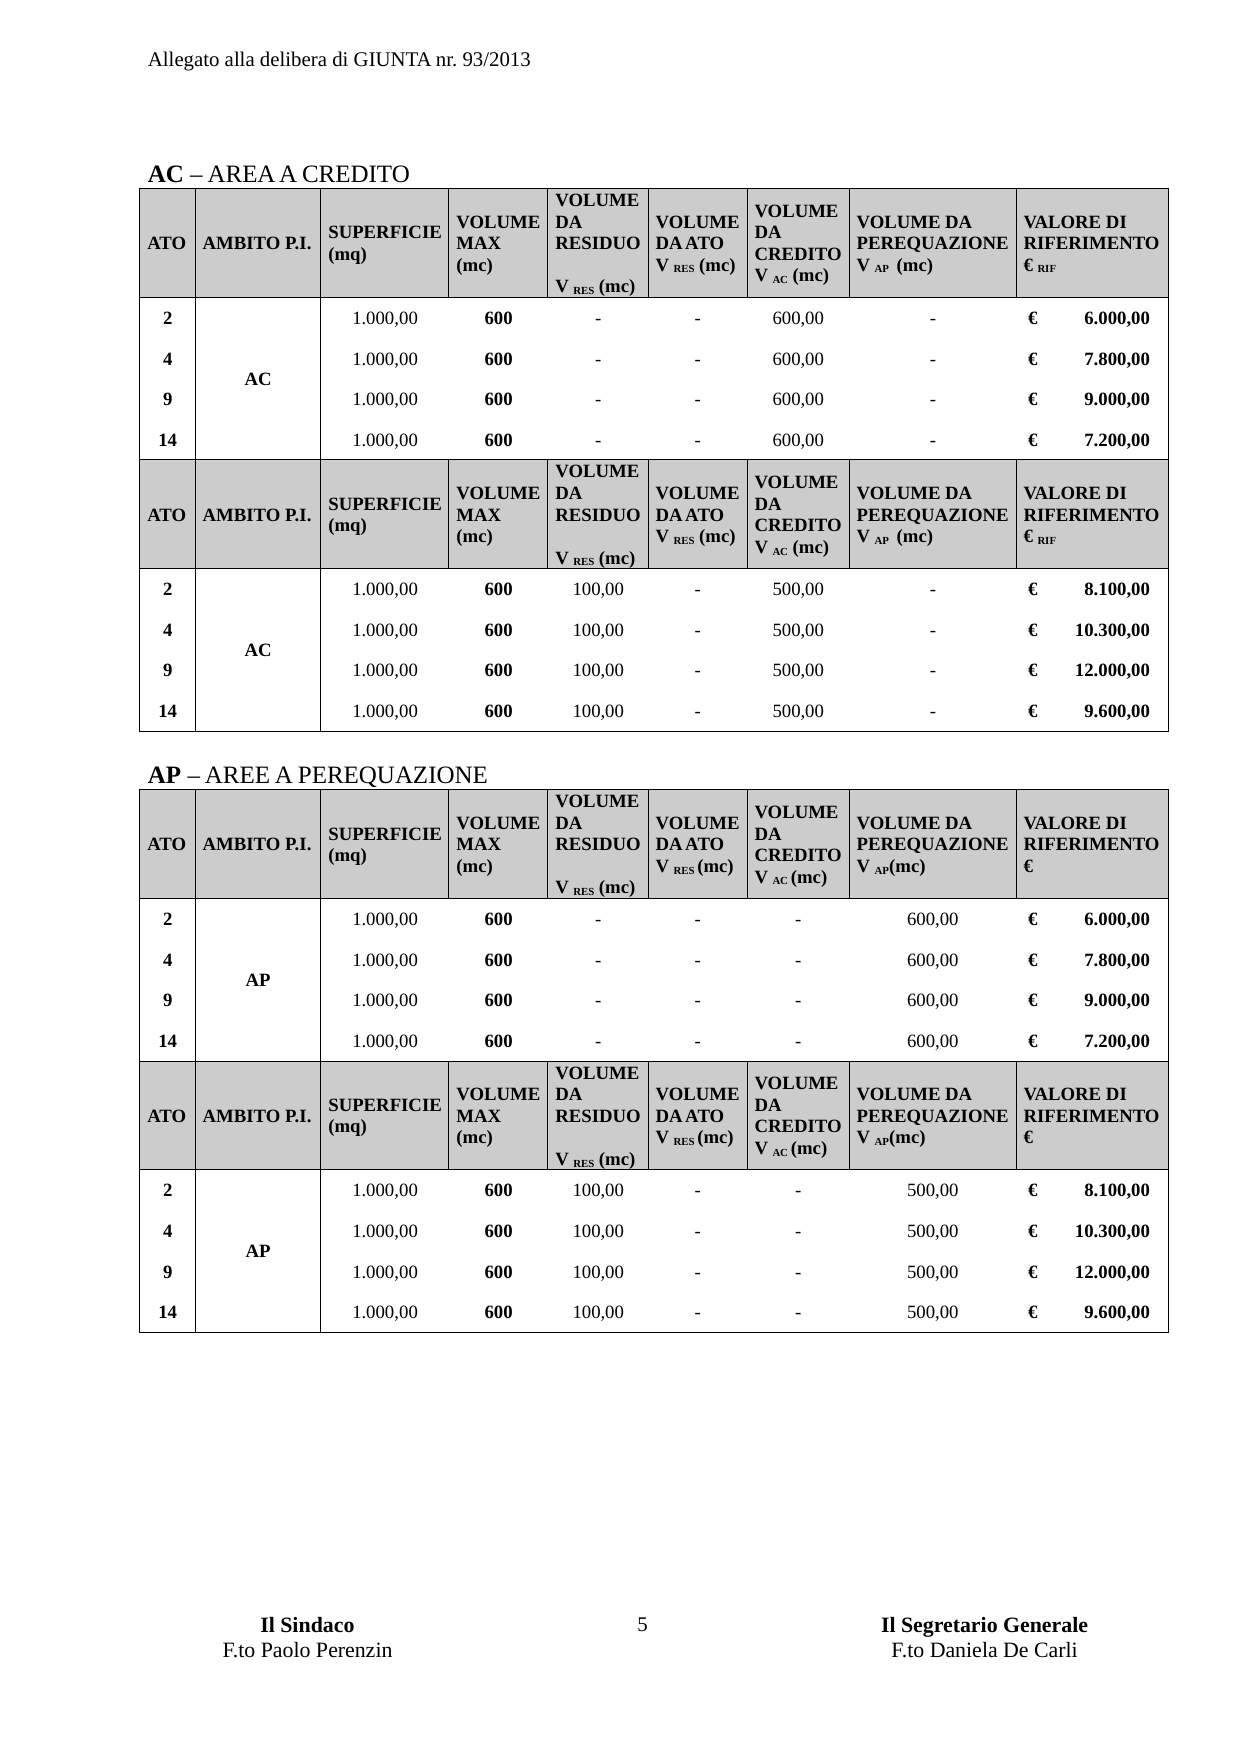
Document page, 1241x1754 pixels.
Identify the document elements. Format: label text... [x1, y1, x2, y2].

table_cell 100,00 [548, 609, 648, 649]
table_cell 2 [140, 298, 195, 337]
table_header SUPERFICIE (mq) [321, 189, 448, 297]
table_cell 1.000,00 [321, 690, 449, 731]
table_cell 600 [449, 939, 548, 979]
table_cell 4 [140, 609, 195, 649]
table_header AMBITO P.I. [196, 790, 320, 898]
table_cell 4 [140, 338, 195, 378]
table_cell € 8.100,00 [1016, 569, 1168, 609]
table_cell 1.000,00 [321, 899, 449, 939]
table_cell 1.000,00 [321, 569, 449, 609]
table_cell 600,00 [849, 939, 1016, 979]
table_cell 600 [449, 1170, 548, 1210]
table_cell - [648, 1210, 747, 1251]
table_cell - [548, 419, 648, 459]
table_header VOLUME DA ATO V RES (mc) [649, 189, 747, 297]
table_cell 14 [140, 690, 195, 731]
table_header VALORE DI RIFERIMENTO € [1017, 790, 1168, 898]
table_cell 600 [449, 609, 548, 649]
table_cell € 9.000,00 [1016, 979, 1168, 1020]
table_cell AC [196, 569, 320, 731]
table_cell - [648, 1020, 747, 1061]
table_cell 1.000,00 [321, 298, 449, 337]
table_cell € 9.600,00 [1016, 1291, 1168, 1332]
table_header VOLUME DA RESIDUO V RES (mc) [548, 790, 648, 898]
table_cell 500,00 [849, 1291, 1016, 1332]
table_cell 100,00 [548, 1251, 648, 1291]
table_cell 600,00 [849, 1020, 1016, 1061]
table_cell - [747, 1020, 849, 1061]
table_cell - [548, 979, 648, 1020]
table_cell 600 [449, 1020, 548, 1061]
table_cell AMBITO P.I. [196, 460, 320, 568]
table_cell 100,00 [548, 1170, 648, 1210]
table_cell VALORE DI RIFERIMENTO € RIF [1017, 460, 1168, 568]
table_cell 1.000,00 [321, 338, 449, 378]
table_cell 100,00 [548, 1210, 648, 1251]
table_cell € 9.600,00 [1016, 690, 1168, 731]
table_cell 600 [449, 899, 548, 939]
table_cell - [849, 298, 1016, 337]
table_cell 9 [140, 979, 195, 1020]
table_cell - [548, 378, 648, 419]
table_cell 100,00 [548, 649, 648, 690]
table_cell 1.000,00 [321, 609, 449, 649]
table_cell 600 [449, 419, 548, 459]
table_cell VOLUME DA PEREQUAZIONE V AP (mc) [850, 460, 1016, 568]
table_cell 14 [140, 1291, 195, 1332]
table_cell VOLUME DA CREDITO V AC (mc) [748, 1062, 849, 1169]
table_cell - [648, 939, 747, 979]
table_cell VOLUME DA RESIDUO V RES (mc) [548, 1062, 648, 1169]
table_cell - [648, 569, 747, 609]
table_cell 2 [140, 569, 195, 609]
table_cell - [648, 979, 747, 1020]
table_cell - [648, 609, 747, 649]
table_cell - [648, 338, 747, 378]
table_cell VOLUME MAX (mc) [449, 1062, 547, 1169]
table_header VOLUME MAX (mc) [449, 790, 547, 898]
table_cell 1.000,00 [321, 1170, 449, 1210]
table_cell AC [196, 298, 320, 459]
table_cell - [648, 298, 747, 337]
table_cell 2 [140, 1170, 195, 1210]
table_cell 500,00 [849, 1251, 1016, 1291]
table_cell € 7.200,00 [1016, 419, 1168, 459]
table_cell - [747, 1291, 849, 1332]
table_cell - [849, 690, 1016, 731]
table_cell 600,00 [747, 338, 849, 378]
table_cell 600 [449, 298, 548, 337]
table_cell - [548, 298, 648, 337]
table_cell - [648, 1170, 747, 1210]
table_cell 600,00 [747, 298, 849, 337]
table_cell - [849, 378, 1016, 419]
table_cell ATO [140, 460, 195, 568]
table_cell 500,00 [747, 649, 849, 690]
table_cell 14 [140, 419, 195, 459]
table_cell SUPERFICIE (mq) [321, 460, 448, 568]
table_cell 1.000,00 [321, 939, 449, 979]
table_cell AP [196, 899, 320, 1061]
table_cell € 8.100,00 [1016, 1170, 1168, 1210]
table_cell VOLUME DA CREDITO V AC (mc) [748, 460, 849, 568]
table_cell 600,00 [849, 979, 1016, 1020]
table_cell € 7.800,00 [1016, 939, 1168, 979]
table_cell 600 [449, 569, 548, 609]
table_cell - [849, 649, 1016, 690]
text AP – AREE A PEREQUAZIONE [148, 760, 1152, 789]
table_cell 9 [140, 649, 195, 690]
table_cell ATO [140, 1062, 195, 1169]
table_cell 600,00 [849, 899, 1016, 939]
table_cell - [849, 569, 1016, 609]
table_cell - [849, 338, 1016, 378]
table_cell 9 [140, 1251, 195, 1291]
table_cell 1.000,00 [321, 1210, 449, 1251]
table_cell 500,00 [849, 1210, 1016, 1251]
table_cell 9 [140, 378, 195, 419]
table_cell € 10.300,00 [1016, 1210, 1168, 1251]
table_header VOLUME DA CREDITO V AC (mc) [748, 189, 849, 297]
table_cell - [747, 1170, 849, 1210]
table_cell 14 [140, 1020, 195, 1061]
table_cell - [548, 899, 648, 939]
table_cell - [648, 690, 747, 731]
table_cell 1.000,00 [321, 1251, 449, 1291]
table_cell SUPERFICIE (mq) [321, 1062, 448, 1169]
table_cell AP [196, 1170, 320, 1332]
table_cell 100,00 [548, 569, 648, 609]
table_cell 600,00 [747, 378, 849, 419]
table_cell VOLUME MAX (mc) [449, 460, 547, 568]
table_cell 600 [449, 1251, 548, 1291]
table_cell 500,00 [849, 1170, 1016, 1210]
table_header VOLUME DA ATO V RES (mc) [649, 790, 747, 898]
table_cell - [648, 1251, 747, 1291]
table_cell VOLUME DA RESIDUO V RES (mc) [548, 460, 648, 568]
table_cell 600 [449, 690, 548, 731]
table_cell - [548, 939, 648, 979]
table_header VALORE DI RIFERIMENTO € RIF [1017, 189, 1168, 297]
table_cell 600 [449, 338, 548, 378]
table_cell 500,00 [747, 609, 849, 649]
table_cell 1.000,00 [321, 419, 449, 459]
table_cell VOLUME DA ATO V RES (mc) [649, 1062, 747, 1169]
table_cell VALORE DI RIFERIMENTO € [1017, 1062, 1168, 1169]
table_header SUPERFICIE (mq) [321, 790, 448, 898]
table_cell 600 [449, 1210, 548, 1251]
table_header VOLUME DA PEREQUAZIONE V AP(mc) [850, 790, 1016, 898]
table_header VOLUME MAX (mc) [449, 189, 547, 297]
table_cell 600 [449, 1291, 548, 1332]
table_cell - [747, 939, 849, 979]
table_cell € 12.000,00 [1016, 1251, 1168, 1291]
table_cell - [648, 649, 747, 690]
table_cell 500,00 [747, 569, 849, 609]
table_cell - [648, 419, 747, 459]
table_header VOLUME DA PEREQUAZIONE V AP (mc) [850, 189, 1016, 297]
table_cell € 6.000,00 [1016, 899, 1168, 939]
table_header VOLUME DA CREDITO V AC (mc) [748, 790, 849, 898]
table_cell € 7.200,00 [1016, 1020, 1168, 1061]
table_cell € 12.000,00 [1016, 649, 1168, 690]
table_cell - [548, 338, 648, 378]
table_header AMBITO P.I. [196, 189, 320, 297]
table_cell - [747, 1251, 849, 1291]
table_cell 600 [449, 979, 548, 1020]
table_cell VOLUME DA ATO V RES (mc) [649, 460, 747, 568]
table_cell 1.000,00 [321, 649, 449, 690]
table_header ATO [140, 790, 195, 898]
table_header VOLUME DA RESIDUO V RES (mc) [548, 189, 648, 297]
table_cell € 6.000,00 [1016, 298, 1168, 337]
table_cell - [849, 419, 1016, 459]
table_cell € 10.300,00 [1016, 609, 1168, 649]
text AC – AREA A CREDITO [148, 159, 1152, 188]
table_cell 500,00 [747, 690, 849, 731]
table_cell - [648, 899, 747, 939]
table_cell - [849, 609, 1016, 649]
table_cell 1.000,00 [321, 1020, 449, 1061]
table_cell 2 [140, 899, 195, 939]
table_cell 100,00 [548, 1291, 648, 1332]
table_cell 600 [449, 378, 548, 419]
table_cell 1.000,00 [321, 378, 449, 419]
table_cell 4 [140, 939, 195, 979]
table_cell VOLUME DA PEREQUAZIONE V AP(mc) [850, 1062, 1016, 1169]
table_cell - [648, 378, 747, 419]
table_header ATO [140, 189, 195, 297]
table_cell AMBITO P.I. [196, 1062, 320, 1169]
table_cell - [548, 1020, 648, 1061]
table_cell 100,00 [548, 690, 648, 731]
table_cell 600,00 [747, 419, 849, 459]
table_cell 4 [140, 1210, 195, 1251]
table_cell - [747, 1210, 849, 1251]
table_cell € 9.000,00 [1016, 378, 1168, 419]
table_cell - [648, 1291, 747, 1332]
table_cell 1.000,00 [321, 1291, 449, 1332]
table_cell 1.000,00 [321, 979, 449, 1020]
table_cell € 7.800,00 [1016, 338, 1168, 378]
table_cell - [747, 979, 849, 1020]
table_cell 600 [449, 649, 548, 690]
table_cell - [747, 899, 849, 939]
